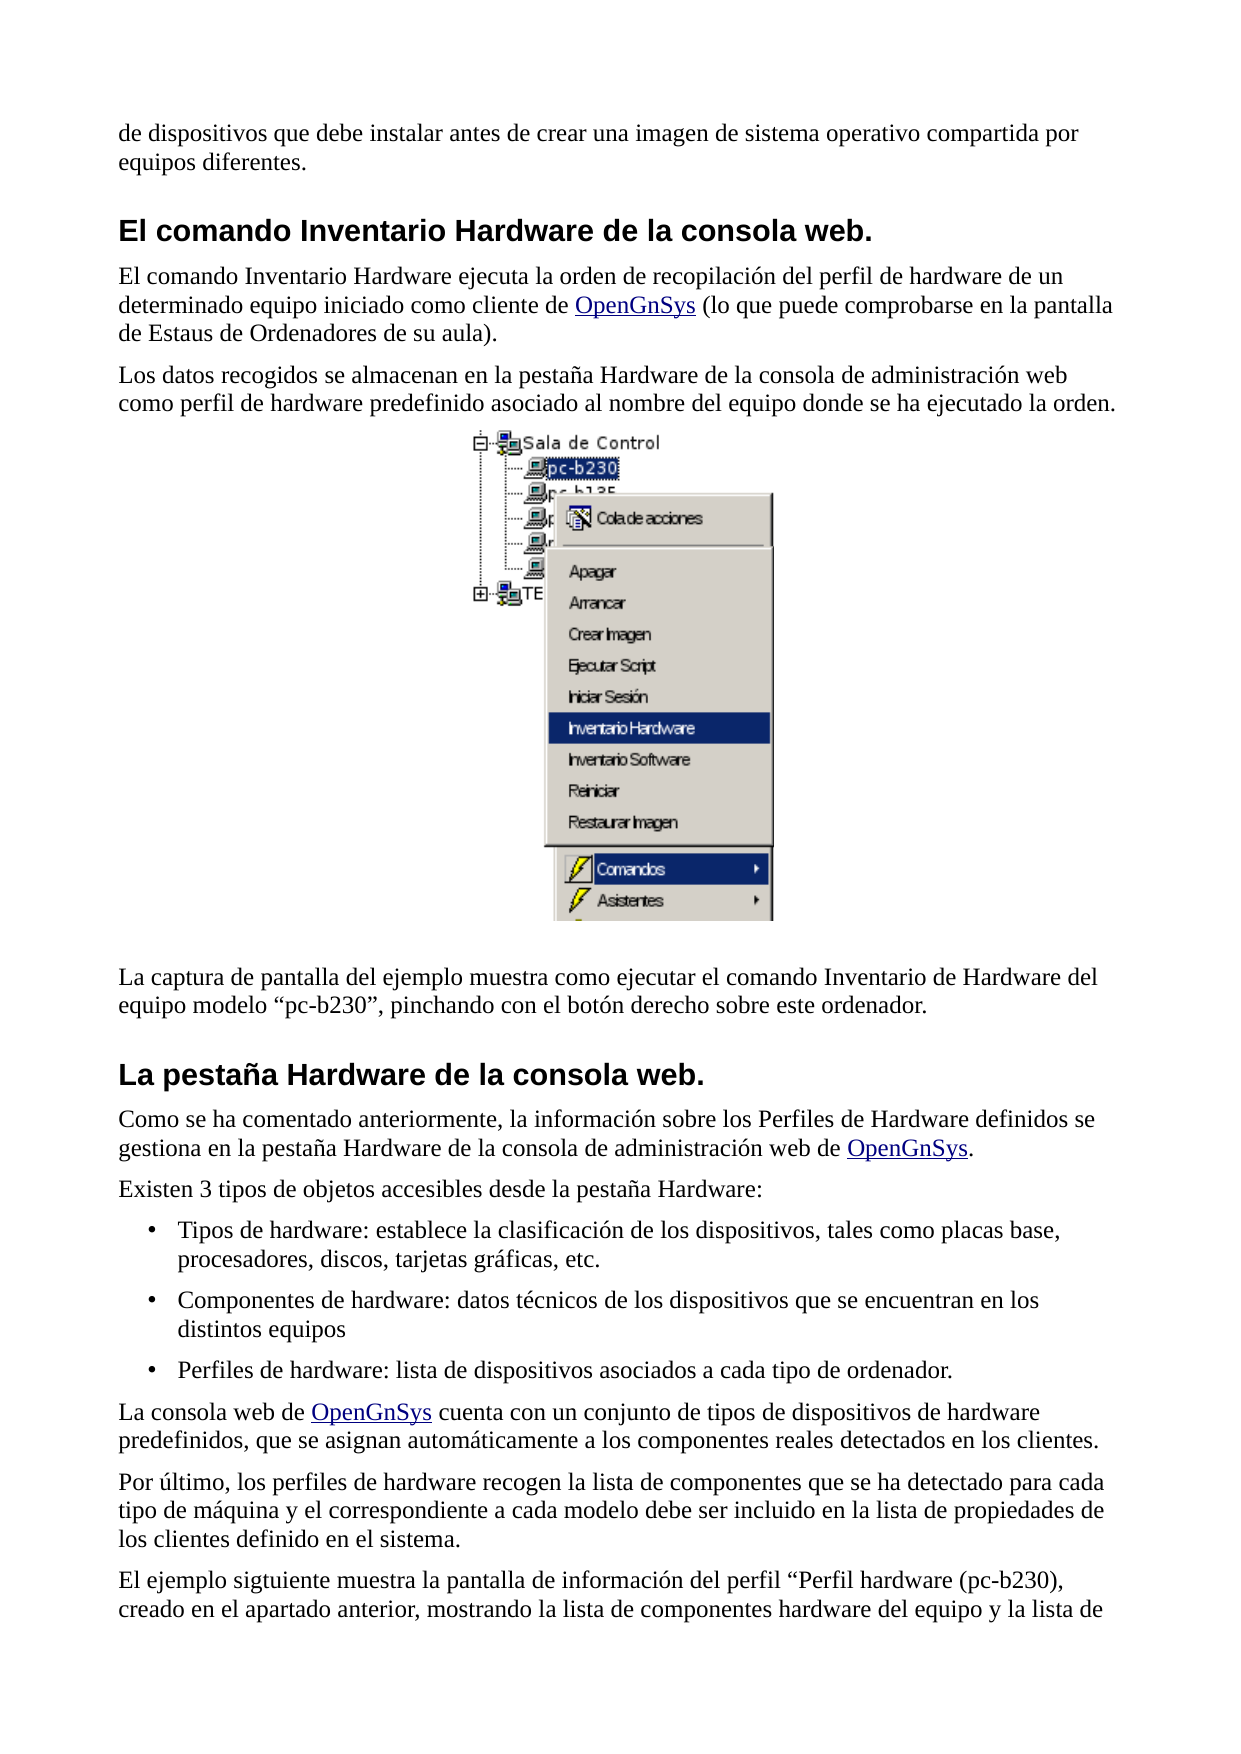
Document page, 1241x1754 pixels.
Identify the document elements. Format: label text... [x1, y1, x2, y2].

subtitle La pestaña Hardware de la consola web. [118, 1057, 1122, 1092]
text La captura de pantalla del ejemplo muestra como ejecutar el comando Inventario de Hardware del equipo modelo “pc-b230”, pinchando con el botón derecho sobre este ordenador. [118, 962, 1122, 1019]
text Por último, los perfiles de hardware recogen la lista de componentes que se ha detectado para cada tipo de máquina y el correspondiente a cada modelo debe ser incluido en la lista de propiedades de los clientes definido en el sistema. [118, 1467, 1122, 1553]
text Como se ha comentado anteriormente, la información sobre los Perfiles de Hardware definidos se gestiona en la pestaña Hardware de la consola de administración web de OpenGnSys. [118, 1104, 1122, 1162]
list Perfiles de hardware: lista de dispositivos asociados a cada tipo de ordenador. [148, 1356, 1122, 1384]
list Tipos de hardware: establece la clasificación de los dispositivos, tales como placas base, procesadores, discos, tarjetas gráficas, etc. [148, 1216, 1122, 1273]
text Existen 3 tipos de objetos accesibles desde la pestaña Hardware: [118, 1174, 1122, 1203]
text El comando Inventario Hardware ejecuta la orden de recopilación del perfil de hardware de un determinado equipo iniciado como cliente de OpenGnSys (lo que puede comprobarse en la pantalla de Estaus de Ordenadores de su aula). [118, 261, 1122, 347]
subtitle El comando Inventario Hardware de la consola web. [118, 213, 1122, 248]
list Componentes de hardware: datos técnicos de los dispositivos que se encuentran en los distintos equipos [148, 1286, 1122, 1343]
text La consola web de OpenGnSys cuenta con un conjunto de tipos de dispositivos de hardware predefinidos, que se asignan automáticamente a los componentes reales detectados en los clientes. [118, 1397, 1122, 1454]
text de dispositivos que debe instalar antes de crear una imagen de sistema operativo compartida por equipos diferentes. [118, 118, 1122, 176]
text Los datos recogidos se almacenan en la pestaña Hardware de la consola de administración web como perfil de hardware predefinido asociado al nombre del equipo donde se ha ejecutado la orden. [118, 360, 1122, 417]
text El ejemplo sigtuiente muestra la pantalla de información del perfil “Perfil hardware (pc-b230), creado en el apartado anterior, mostrando la lista de componentes hardware del equipo y la lista de [118, 1566, 1122, 1623]
